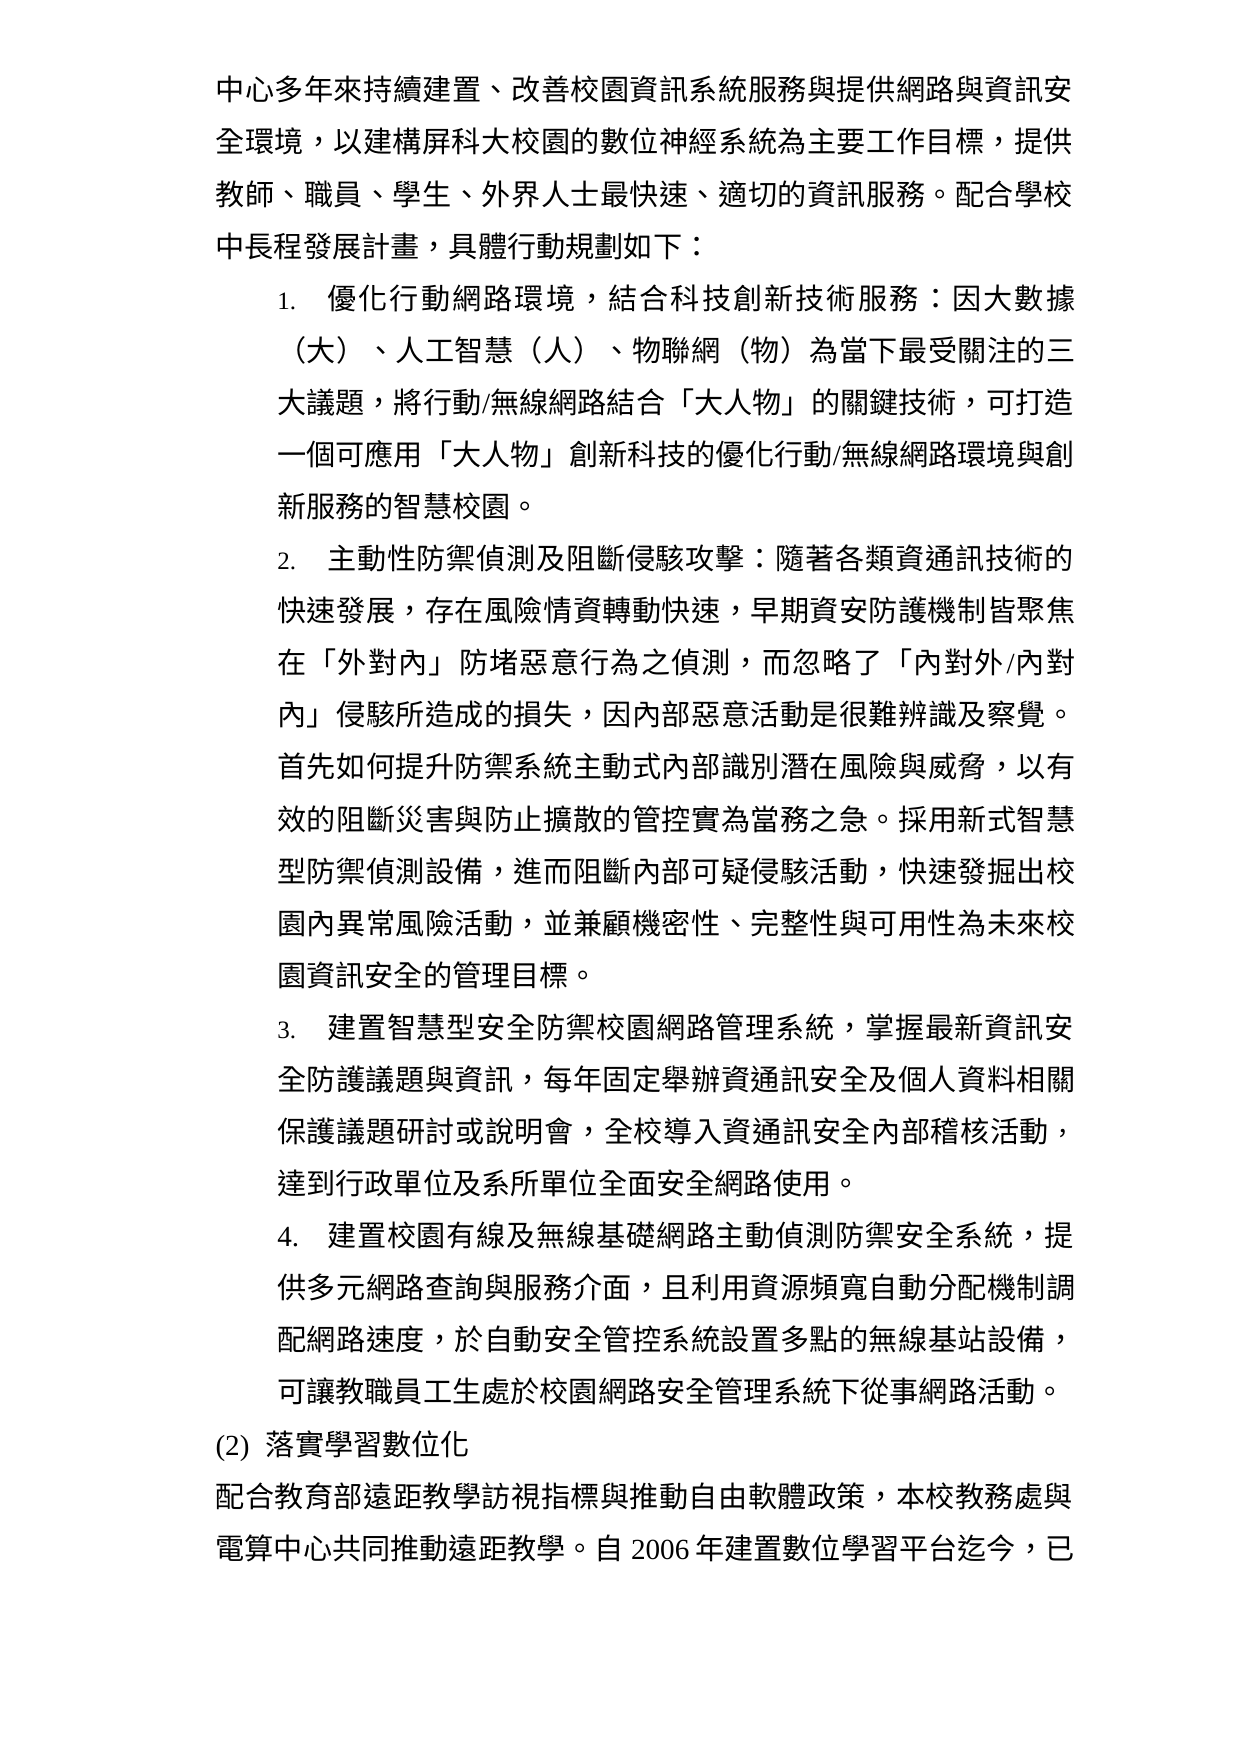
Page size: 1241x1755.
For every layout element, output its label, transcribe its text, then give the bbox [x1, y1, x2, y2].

list 優化行動網路環境，結合科技創新技術服務：因大數據（大）、人工智慧（人）、物聯網（物）為當下最受關注的三大議題，將行動/無線網路結合「大人物」的關鍵技術，可打造一個可應用「大人物」創新科技的優化行動/無線網路環境與創新服務的智慧校園。 [277, 267, 1075, 528]
list 落實學習數位化 [215, 1413, 1075, 1465]
list 主動性防禦偵測及阻斷侵駭攻擊：隨著各類資通訊技術的快速發展，存在風險情資轉動快速，早期資安防護機制皆聚焦在「外對內」防堵惡意行為之偵測，而忽略了「內對外/內對內」侵駭所造成的損失，因內部惡意活動是很難辨識及察覺。首先如何提升防禦系統主動式內部識別潛在風險與威脅，以有效的阻斷災害與防止擴散的管控實為當務之急。採用新式智慧型防禦偵測設備，進而阻斷內部可疑侵駭活動，快速發掘出校園內異常風險活動，並兼顧機密性、完整性與可用性為未來校園資訊安全的管理目標。 [277, 528, 1075, 997]
list 建置校園有線及無線基礎網路主動偵測防禦安全系統，提供多元網路查詢與服務介面，且利用資源頻寬自動分配機制調配網路速度，於自動安全管控系統設置多點的無線基站設備，可讓教職員工生處於校園網路安全管理系統下從事網路活動。 [277, 1205, 1075, 1413]
text 中心多年來持續建置、改善校園資訊系統服務與提供網路與資訊安全環境，以建構屏科大校園的數位神經系統為主要工作目標，提供教師、職員、學生、外界人士最快速、適切的資訊服務。配合學校中長程發展計畫，具體行動規劃如下： [215, 59, 1075, 267]
list 建置智慧型安全防禦校園網路管理系統，掌握最新資訊安全防護議題與資訊，每年固定舉辦資通訊安全及個人資料相關保護議題研討或說明會，全校導入資通訊安全內部稽核活動，達到行政單位及系所單位全面安全網路使用。 [277, 997, 1075, 1205]
text 配合教育部遠距教學訪視指標與推動自由軟體政策，本校教務處與電算中心共同推動遠距教學。自2006年建置數位學習平台迄今，已累積近6萬門線上課程，且多門線上課程通過教育部數位學習認證，將來這些通過認證的課程可配合政府新南向政策，吸引更多海內外學員透過數位教學選讀本校數位學習課程與透過遠距會議辦理國際研討會，除可提昇本校國際化形象，還能加強國際連結與校友向心力。另配合國家發展會推動自由軟體ODF(開放式文件格式)政策，2019年協助總務處文書組完成公文系統上傳附件ODF全面化，也協助其他行政單於112年中完成對外網頁全面ODF文件流通，以落實自由軟體向下扎根於民間的理想，更能夠彰顯軟體平權與提高數位主權。但落實學習數位化需以資訊安全為基礎，才能有效地達到無遠弗屆地學習，並確實當軟體的主人。 [215, 1465, 1075, 1569]
